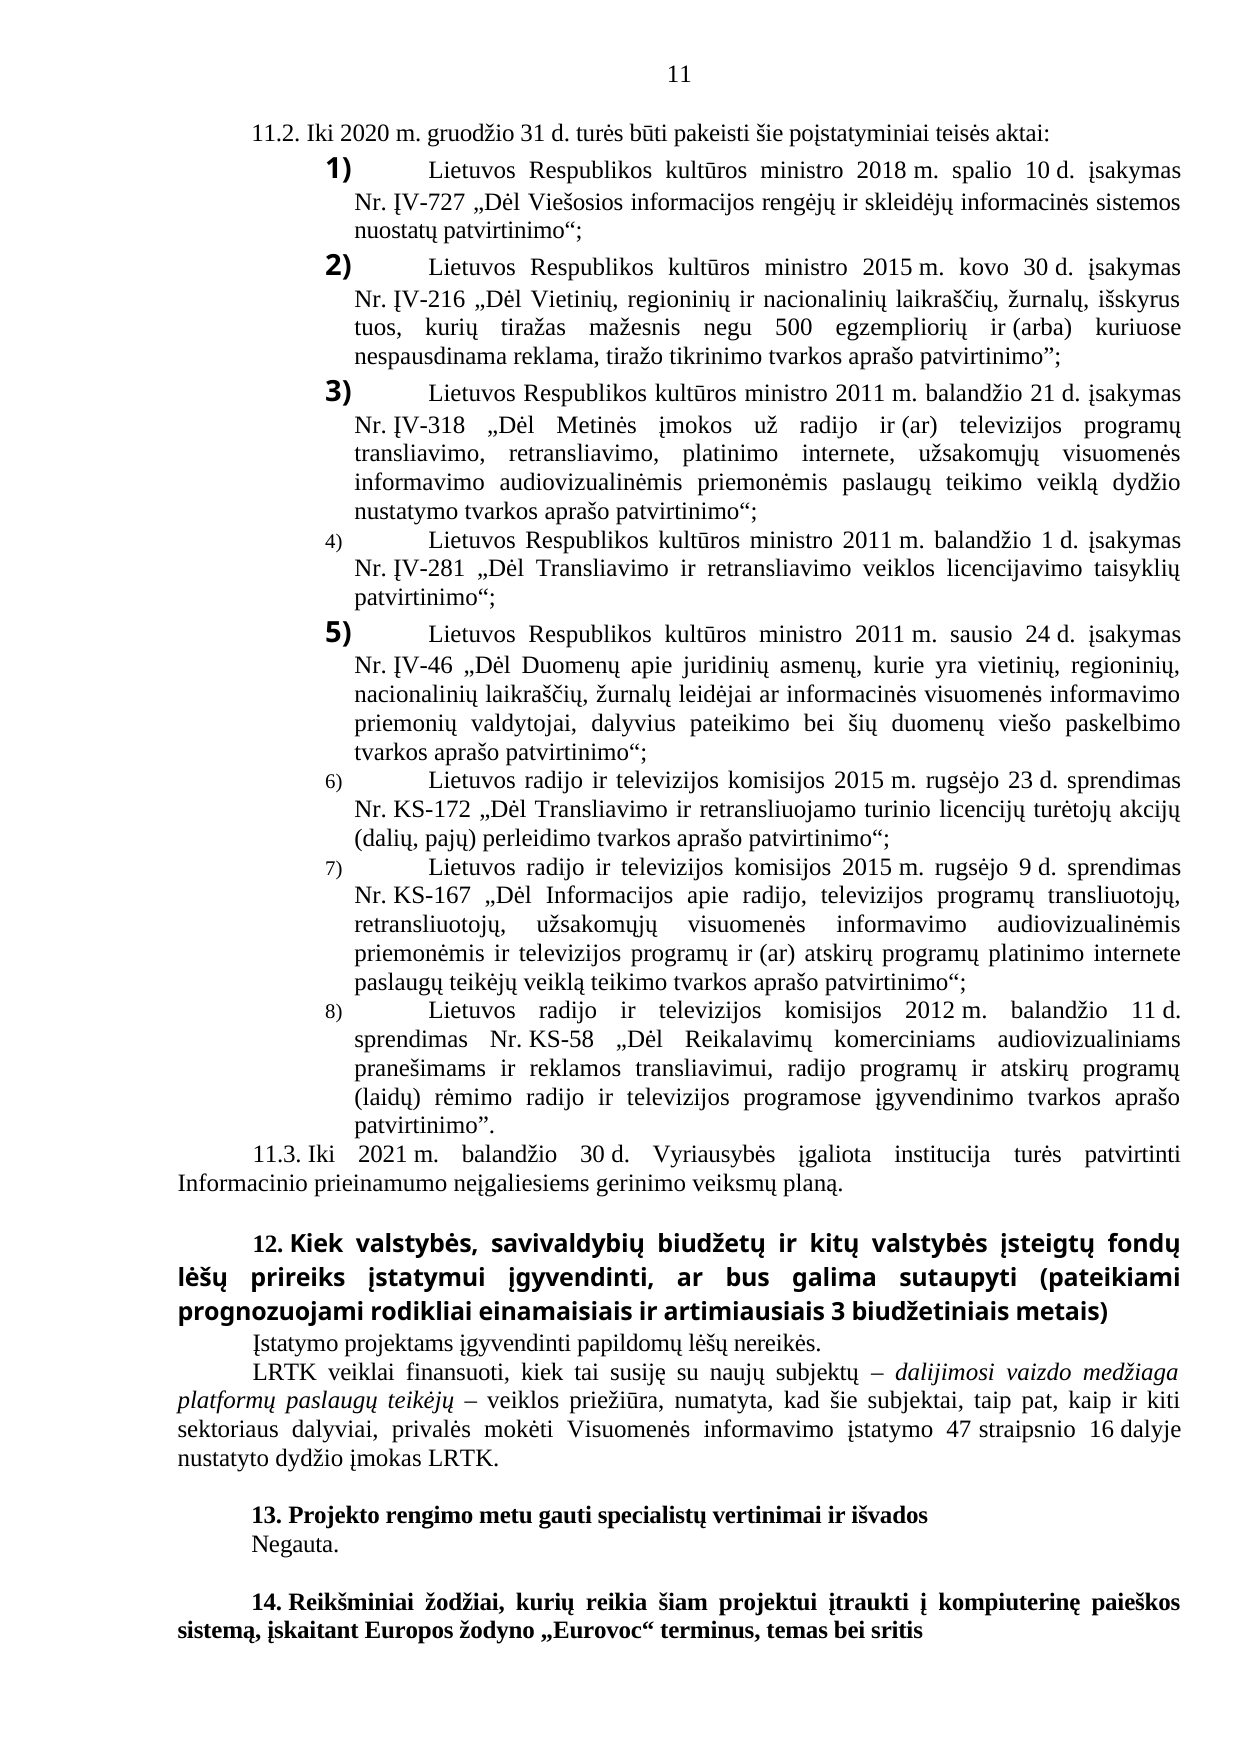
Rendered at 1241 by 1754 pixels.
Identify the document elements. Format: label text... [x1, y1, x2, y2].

subtitle Lietuvos Respublikos kultūros ministro 2011 m. balandžio 21 d. įsakymas Nr. ĮV-318 „Dėl Metinės įmokos už radijo ir (ar) televizijos programų transliavimo, retransliavimo, platinimo internete, užsakomųjų visuomenės informavimo audiovizualinėmis priemonėmis paslaugų teikimo veiklą dydžio nustatymo tvarkos aprašo patvirtinimo“; [251, 370, 1181, 525]
text 12. Kiek valstybės, savivaldybių biudžetų ir kitų valstybės įsteigtų fondų lėšų prireiks įstatymui įgyvendinti, ar bus galima sutaupyti (pateikiami prognozuojami rodikliai einamaisiais ir artimiausiais 3 biudžetiniais metais) [177, 1226, 1181, 1328]
text Negauta. [177, 1529, 1181, 1558]
text 13. Projekto rengimo metu gauti specialistų vertinimai ir išvados [251, 1500, 1181, 1529]
subtitle Lietuvos Respublikos kultūros ministro 2015 m. kovo 30 d. įsakymas Nr. ĮV-216 „Dėl Vietinių, regioninių ir nacionalinių laikraščių, žurnalų, išskyrus tuos, kurių tiražas mažesnis negu 500 egzempliorių ir (arba) kuriuose nespausdinama reklama, tiražo tikrinimo tvarkos aprašo patvirtinimo”; [251, 244, 1181, 370]
subtitle 11.2. Iki 2020 m. gruodžio 31 d. turės būti pakeisti šie poįstatyminiai teisės aktai: [177, 118, 1181, 147]
list Lietuvos radijo ir televizijos komisijos 2015 m. rugsėjo 23 d. sprendimas Nr. KS-172 „Dėl Transliavimo ir retransliuojamo turinio licencijų turėtojų akcijų (dalių, pajų) perleidimo tvarkos aprašo patvirtinimo“; [251, 766, 1181, 852]
list Lietuvos radijo ir televizijos komisijos 2012 m. balandžio 11 d. sprendimas Nr. KS-58 „Dėl Reikalavimų komerciniams audiovizualiniams pranešimams ir reklamos transliavimui, radijo programų ir atskirų programų (laidų) rėmimo radijo ir televizijos programose įgyvendinimo tvarkos aprašo patvirtinimo”. [251, 996, 1181, 1139]
subtitle Lietuvos Respublikos kultūros ministro 2018 m. spalio 10 d. įsakymas Nr. ĮV-727 „Dėl Viešosios informacijos rengėjų ir skleidėjų informacinės sistemos nuostatų patvirtinimo“; [251, 147, 1181, 244]
text LRTK veiklai finansuoti, kiek tai susiję su naujų subjektų – dalijimosi vaizdo medžiaga platformų paslaugų teikėjų – veiklos priežiūra, numatyta, kad šie subjektai, taip pat, kaip ir kiti sektoriaus dalyviai, privalės mokėti Visuomenės informavimo įstatymo 47 straipsnio 16 dalyje nustatyto dydžio įmokas LRTK. [177, 1357, 1181, 1472]
text 11.3. Iki 2021 m. balandžio 30 d. Vyriausybės įgaliota institucija turės patvirtinti Informacinio prieinamumo neįgaliesiems gerinimo veiksmų planą. [177, 1139, 1181, 1197]
subtitle Lietuvos Respublikos kultūros ministro 2011 m. sausio 24 d. įsakymas Nr. ĮV-46 „Dėl Duomenų apie juridinių asmenų, kurie yra vietinių, regioninių, nacionalinių laikraščių, žurnalų leidėjai ar informacinės visuomenės informavimo priemonių valdytojai, dalyvius pateikimo bei šių duomenų viešo paskelbimo tvarkos aprašo patvirtinimo“; [251, 611, 1181, 766]
list Lietuvos Respublikos kultūros ministro 2011 m. balandžio 1 d. įsakymas Nr. ĮV-281 „Dėl Transliavimo ir retransliavimo veiklos licencijavimo taisyklių patvirtinimo“; [251, 525, 1181, 611]
list Lietuvos radijo ir televizijos komisijos 2015 m. rugsėjo 9 d. sprendimas Nr. KS-167 „Dėl Informacijos apie radijo, televizijos programų transliuotojų, retransliuotojų, užsakomųjų visuomenės informavimo audiovizualinėmis priemonėmis ir televizijos programų ir (ar) atskirų programų platinimo internete paslaugų teikėjų veiklą teikimo tvarkos aprašo patvirtinimo“; [251, 852, 1181, 996]
text Įstatymo projektams įgyvendinti papildomų lėšų nereikės. [177, 1328, 1181, 1357]
text 14. Reikšminiai žodžiai, kurių reikia šiam projektui įtraukti į kompiuterinę paieškos sistemą, įskaitant Europos žodyno „Eurovoc“ terminus, temas bei sritis [177, 1587, 1181, 1644]
